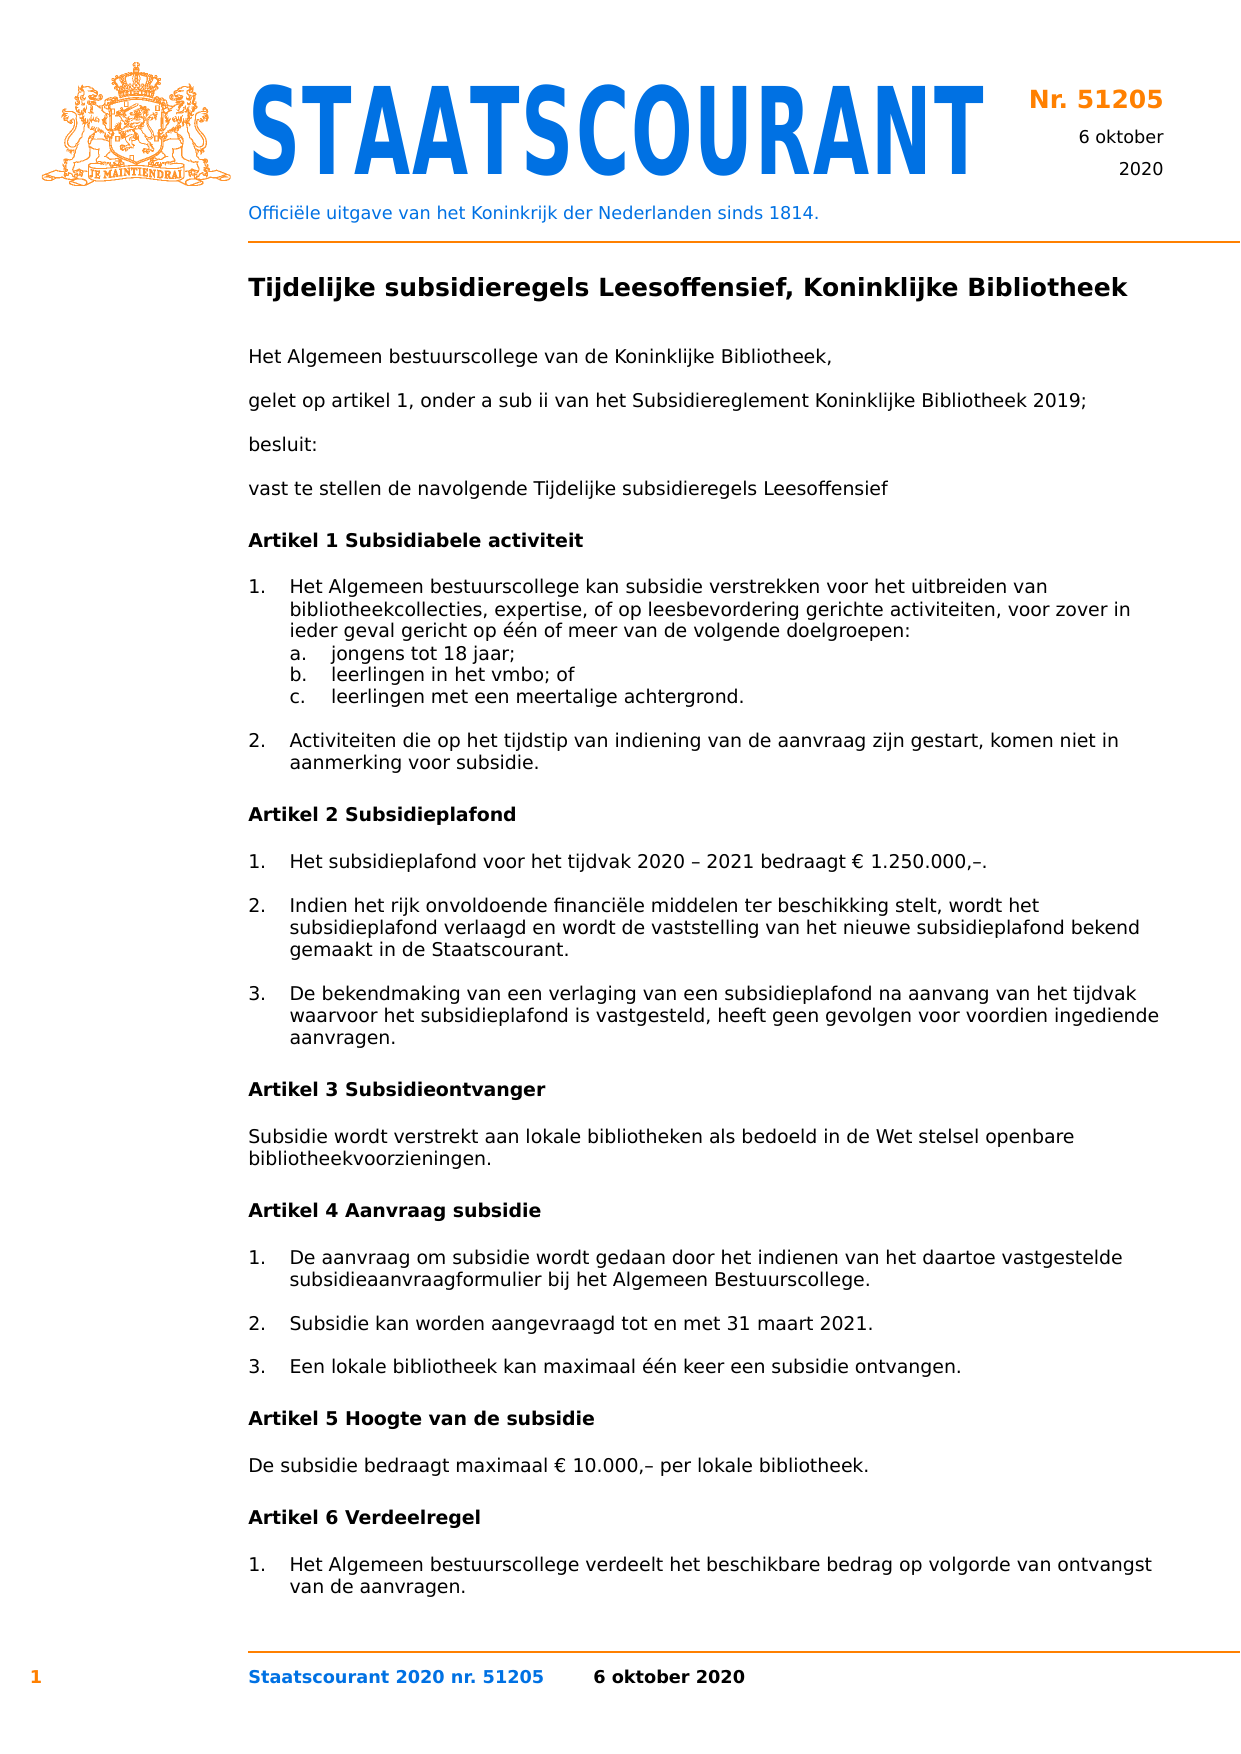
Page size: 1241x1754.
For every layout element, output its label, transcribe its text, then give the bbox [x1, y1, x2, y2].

picture [41, 62, 231, 186]
table_header STAATSCOURANT [248, 62, 998, 203]
subtitle Artikel 4 Aanvraag subsidie [248, 1200, 1163, 1222]
subtitle Artikel 2 Subsidieplafond [248, 804, 1163, 826]
text 1. De aanvraag om subsidie wordt gedaan door het indienen van het daartoe vastgestelde subsidieaanvraagformulier bij het Algemeen Bestuurscollege. [248, 1247, 1163, 1291]
subtitle Artikel 1 Subsidiabele activiteit [248, 529, 1163, 551]
text 3. Een lokale bibliotheek kan maximaal één keer een subsidie ontvangen. [248, 1356, 1163, 1378]
table_cell 2020 [998, 153, 1240, 203]
text besluit: [248, 434, 1163, 456]
subtitle Artikel 6 Verdeelregel [248, 1507, 1163, 1529]
text 2. Indien het rijk onvoldoende financiële middelen ter beschikking stelt, wordt het subsidieplafond verlaagd en wordt de vaststelling van het nieuwe subsidieplafond bekend gemaakt in de Staatscourant. [248, 895, 1163, 961]
text 2. Activiteiten die op het tijdstip van indiening van de aanvraag zijn gestart, komen niet in aanmerking voor subsidie. [248, 730, 1163, 774]
text De subsidie bedraagt maximaal € 10.000,– per lokale bibliotheek. [248, 1455, 1163, 1477]
subtitle Artikel 3 Subsidieontvanger [248, 1079, 1163, 1101]
text 1. Het Algemeen bestuurscollege verdeelt het beschikbare bedrag op volgorde van ontvangst van de aanvragen. [248, 1554, 1163, 1598]
subtitle Tijdelijke subsidieregels Leesoffensief, Koninklijke Bibliotheek [248, 273, 1163, 302]
text 2. Subsidie kan worden aangevraagd tot en met 31 maart 2021. [248, 1312, 1163, 1334]
text Het Algemeen bestuurscollege van de Koninklijke Bibliotheek, [248, 346, 1163, 368]
text a. jongens tot 18 jaar; [289, 642, 1163, 664]
text vast te stellen de navolgende Tijdelijke subsidieregels Leesoffensief [248, 477, 1163, 499]
text gelet op artikel 1, onder a sub ii van het Subsidiereglement Koninklijke Bibliotheek 2019; [248, 390, 1163, 412]
text 3. De bekendmaking van een verlaging van een subsidieplafond na aanvang van het tijdvak waarvoor het subsidieplafond is vastgesteld, heeft geen gevolgen voor voordien ingediende aanvragen. [248, 983, 1163, 1049]
table_header Nr. 51205 [998, 62, 1240, 121]
subtitle Artikel 5 Hoogte van de subsidie [248, 1408, 1163, 1430]
text Subsidie wordt verstrekt aan lokale bibliotheken als bedoeld in de Wet stelsel openbare bibliotheekvoorzieningen. [248, 1126, 1163, 1170]
text c. leerlingen met een meertalige achtergrond. [289, 686, 1163, 708]
table_header [25, 62, 248, 241]
text 1. Het subsidieplafond voor het tijdvak 2020 – 2021 bedraagt € 1.250.000,–. [248, 851, 1163, 873]
text 1. Het Algemeen bestuurscollege kan subsidie verstrekken voor het uitbreiden van bibliotheekcollecties, expertise, of op leesbevordering gerichte activiteiten, voor zover in ieder geval gericht op één of meer van de volgende doelgroepen: [248, 576, 1163, 642]
table_cell Officiële uitgave van het Koninkrijk der Nederlanden sinds 1814. [248, 203, 1240, 241]
table_cell 6 oktober [998, 121, 1240, 153]
text b. leerlingen in het vmbo; of [289, 664, 1163, 686]
